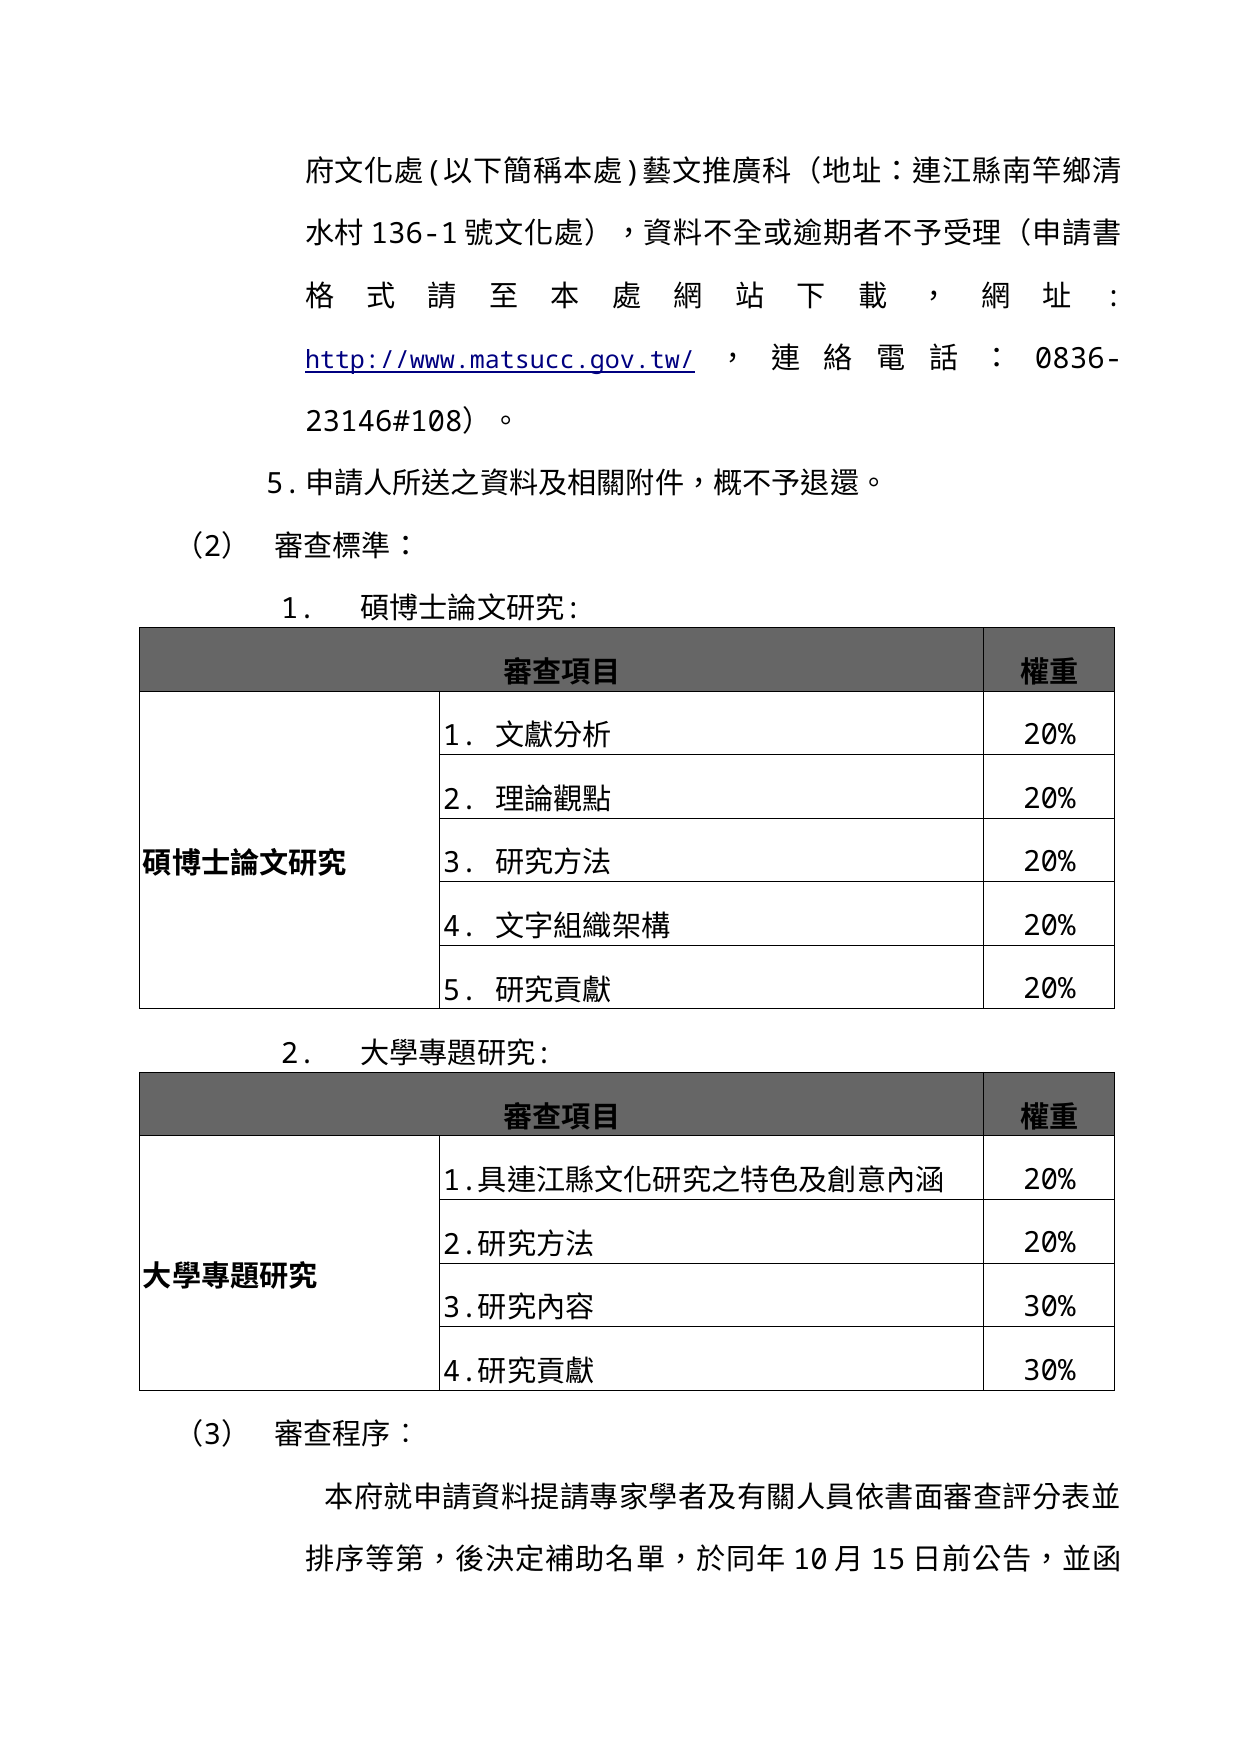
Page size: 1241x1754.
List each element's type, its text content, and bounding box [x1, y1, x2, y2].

table_cell 30% [984, 1327, 1114, 1389]
table_cell 4.研究貢獻 [440, 1327, 983, 1389]
table_cell 20% [984, 692, 1114, 754]
text 本府就申請資料提請專家學者及有關人員依書面審查評分表並排序等第，後決定補助名單，於同年10月15日前公告，並函 [305, 1453, 1122, 1578]
list 碩博士論文研究: [281, 564, 1122, 627]
table_cell 20% [984, 1136, 1114, 1199]
table_cell 大學專題研究 [140, 1136, 439, 1389]
table_cell 20% [984, 1200, 1114, 1262]
list 府文化處(以下簡稱本處)藝文推廣科（地址：連江縣南竿鄉清水村136-1號文化處），資料不全或逾期者不予受理（申請書格式請至本處網站下載，網址: http://www.matsucc.gov.tw/，連絡電話：0836-23146#108）。 [266, 127, 1122, 439]
table_cell 20% [984, 946, 1114, 1008]
table_cell 5. 研究貢獻 [440, 946, 983, 1008]
table_cell 3.研究內容 [440, 1264, 983, 1326]
table_cell 2.研究方法 [440, 1200, 983, 1262]
table_cell 碩博士論文研究 [140, 692, 439, 1008]
table_header 審查項目 [140, 1073, 983, 1135]
table_header 權重 [984, 628, 1114, 691]
table_header 權重 [984, 1073, 1114, 1135]
table_cell 20% [984, 755, 1114, 818]
table_cell 3. 研究方法 [440, 819, 983, 881]
table_cell 4. 文字組織架構 [440, 882, 983, 945]
table_cell 2. 理論觀點 [440, 755, 983, 818]
table_cell 1. 文獻分析 [440, 692, 983, 754]
table_cell 30% [984, 1264, 1114, 1326]
table_cell 20% [984, 882, 1114, 945]
list 審查程序︰ [174, 1391, 1122, 1453]
table_header 審查項目 [140, 628, 983, 691]
table_cell 1.具連江縣文化研究之特色及創意內涵 [440, 1136, 983, 1199]
list 審查標準： [174, 502, 1122, 564]
list 大學專題研究: [281, 1009, 1122, 1072]
table_cell 20% [984, 819, 1114, 881]
list 申請人所送之資料及相關附件，概不予退還。 [266, 439, 1122, 502]
